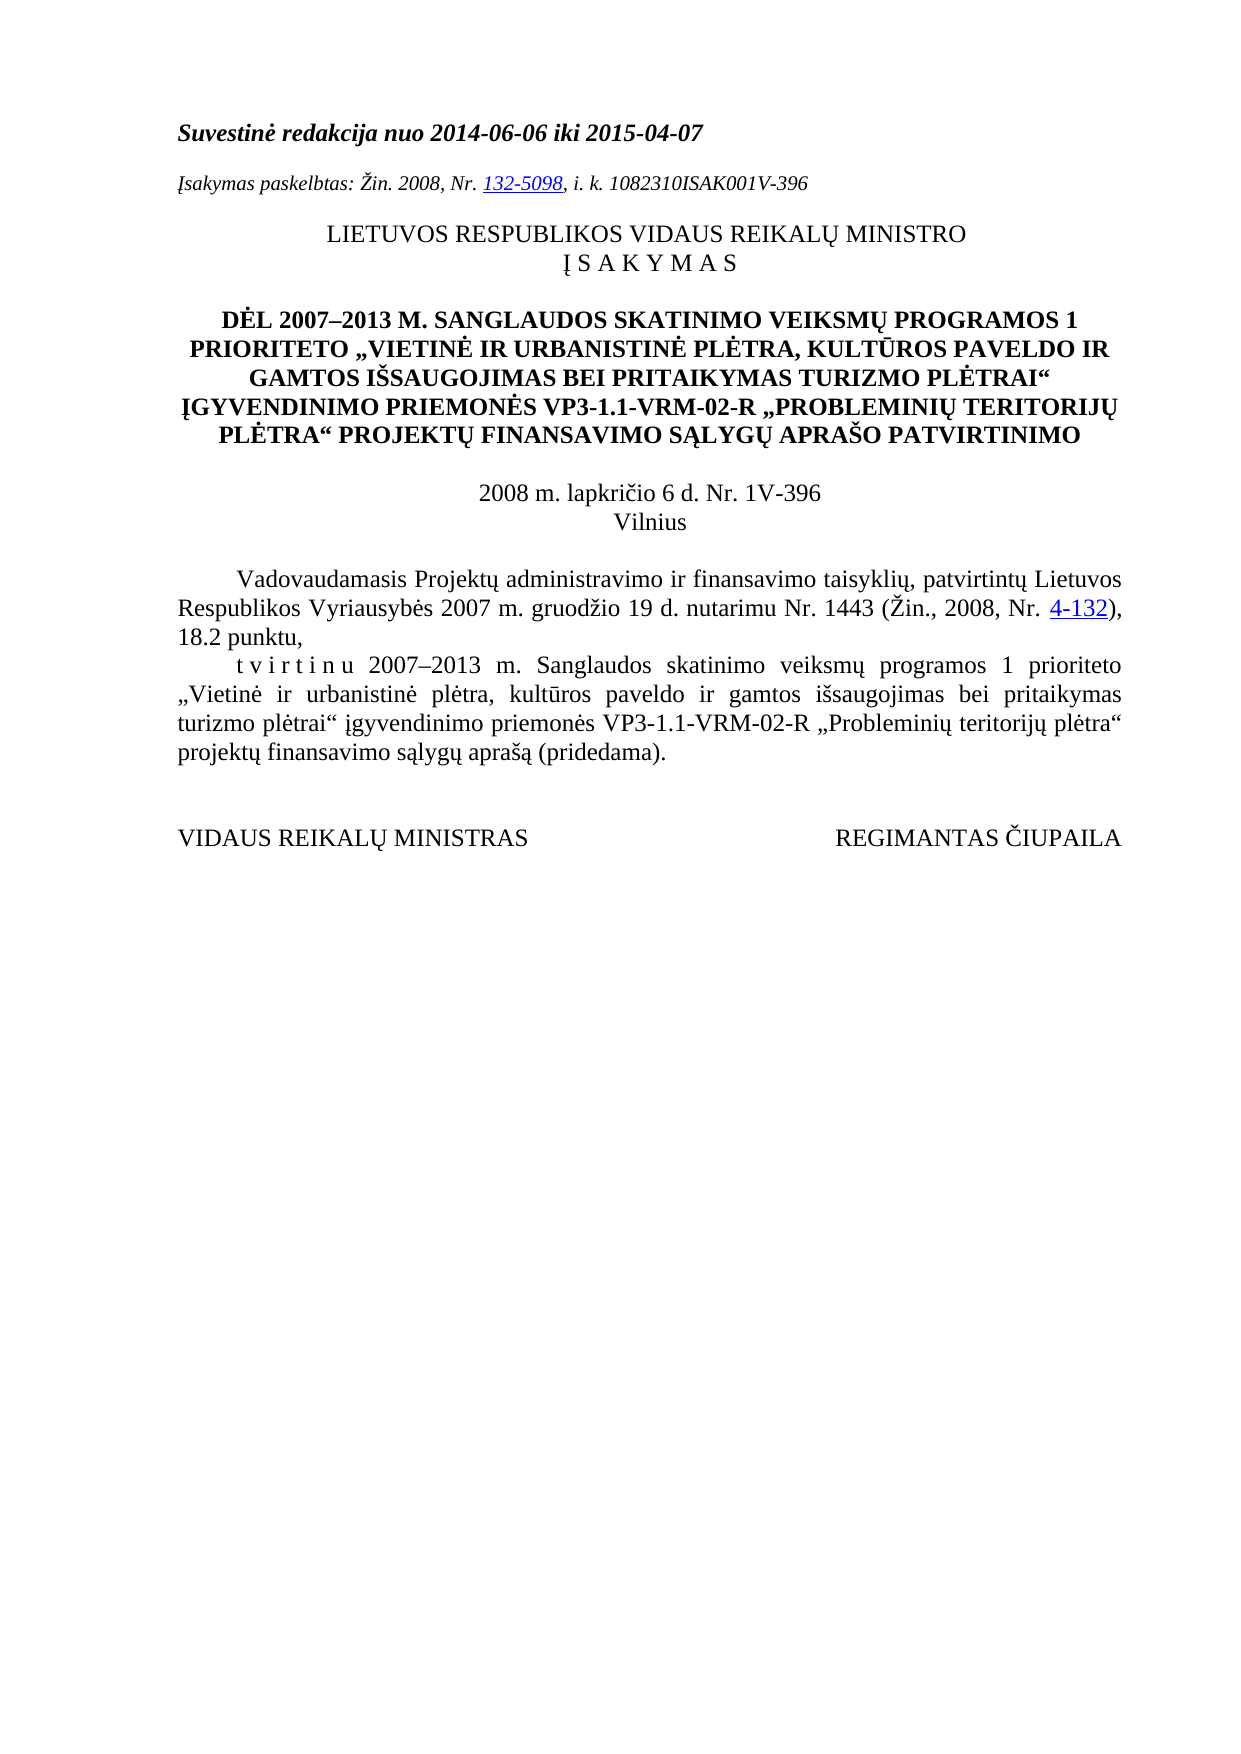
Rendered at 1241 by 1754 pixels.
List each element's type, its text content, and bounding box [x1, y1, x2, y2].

text Įsakymas paskelbtas: Žin. 2008, Nr. 132-5098, i. k. 1082310ISAK001V-396 [177, 171, 1122, 195]
text Vilnius [177, 507, 1122, 535]
text VIDAUS REIKALŲ MINISTRAS REGIMANTAS ČIUPAILA [177, 823, 1122, 852]
text tvirtinu 2007–2013 m. Sanglaudos skatinimo veiksmų programos 1 prioriteto „Vietinė ir urbanistinė plėtra, kultūros paveldo ir gamtos išsaugojimas bei pritaikymas turizmo plėtrai“ įgyvendinimo priemonės VP3-1.1-VRM-02-R „Probleminių teritorijų plėtra“ projektų finansavimo sąlygų aprašą (pridedama). [177, 650, 1122, 765]
text Suvestinė redakcija nuo 2014-06-06 iki 2015-04-07 [177, 118, 1122, 147]
text 2008 m. lapkričio 6 d. Nr. 1V-396 [177, 478, 1122, 507]
text Vadovaudamasis Projektų administravimo ir finansavimo taisyklių, patvirtintų Lietuvos Respublikos Vyriausybės 2007 m. gruodžio 19 d. nutarimu Nr. 1443 (Žin., 2008, Nr. 4-132), 18.2 punktu, [177, 564, 1122, 650]
text DĖL 2007–2013 M. SANGLAUDOS SKATINIMO VEIKSMŲ PROGRAMOS 1 PRIORITETO „VIETINĖ IR URBANISTINĖ PLĖTRA, KULTŪROS PAVELDO IR GAMTOS IŠSAUGOJIMAS BEI PRITAIKYMAS TURIZMO PLĖTRAI“ ĮGYVENDINIMO PRIEMONĖS VP3-1.1-VRM-02-R „PROBLEMINIŲ TERITORIJŲ PLĖTRA“ PROJEKTŲ FINANSAVIMO SĄLYGŲ APRAŠO PATVIRTINIMO [177, 305, 1122, 449]
text LIETUVOS RESPUBLIKOS VIDAUS REIKALŲ MINISTRO [177, 219, 1122, 248]
text ĮSAKYMAS [177, 248, 1122, 277]
